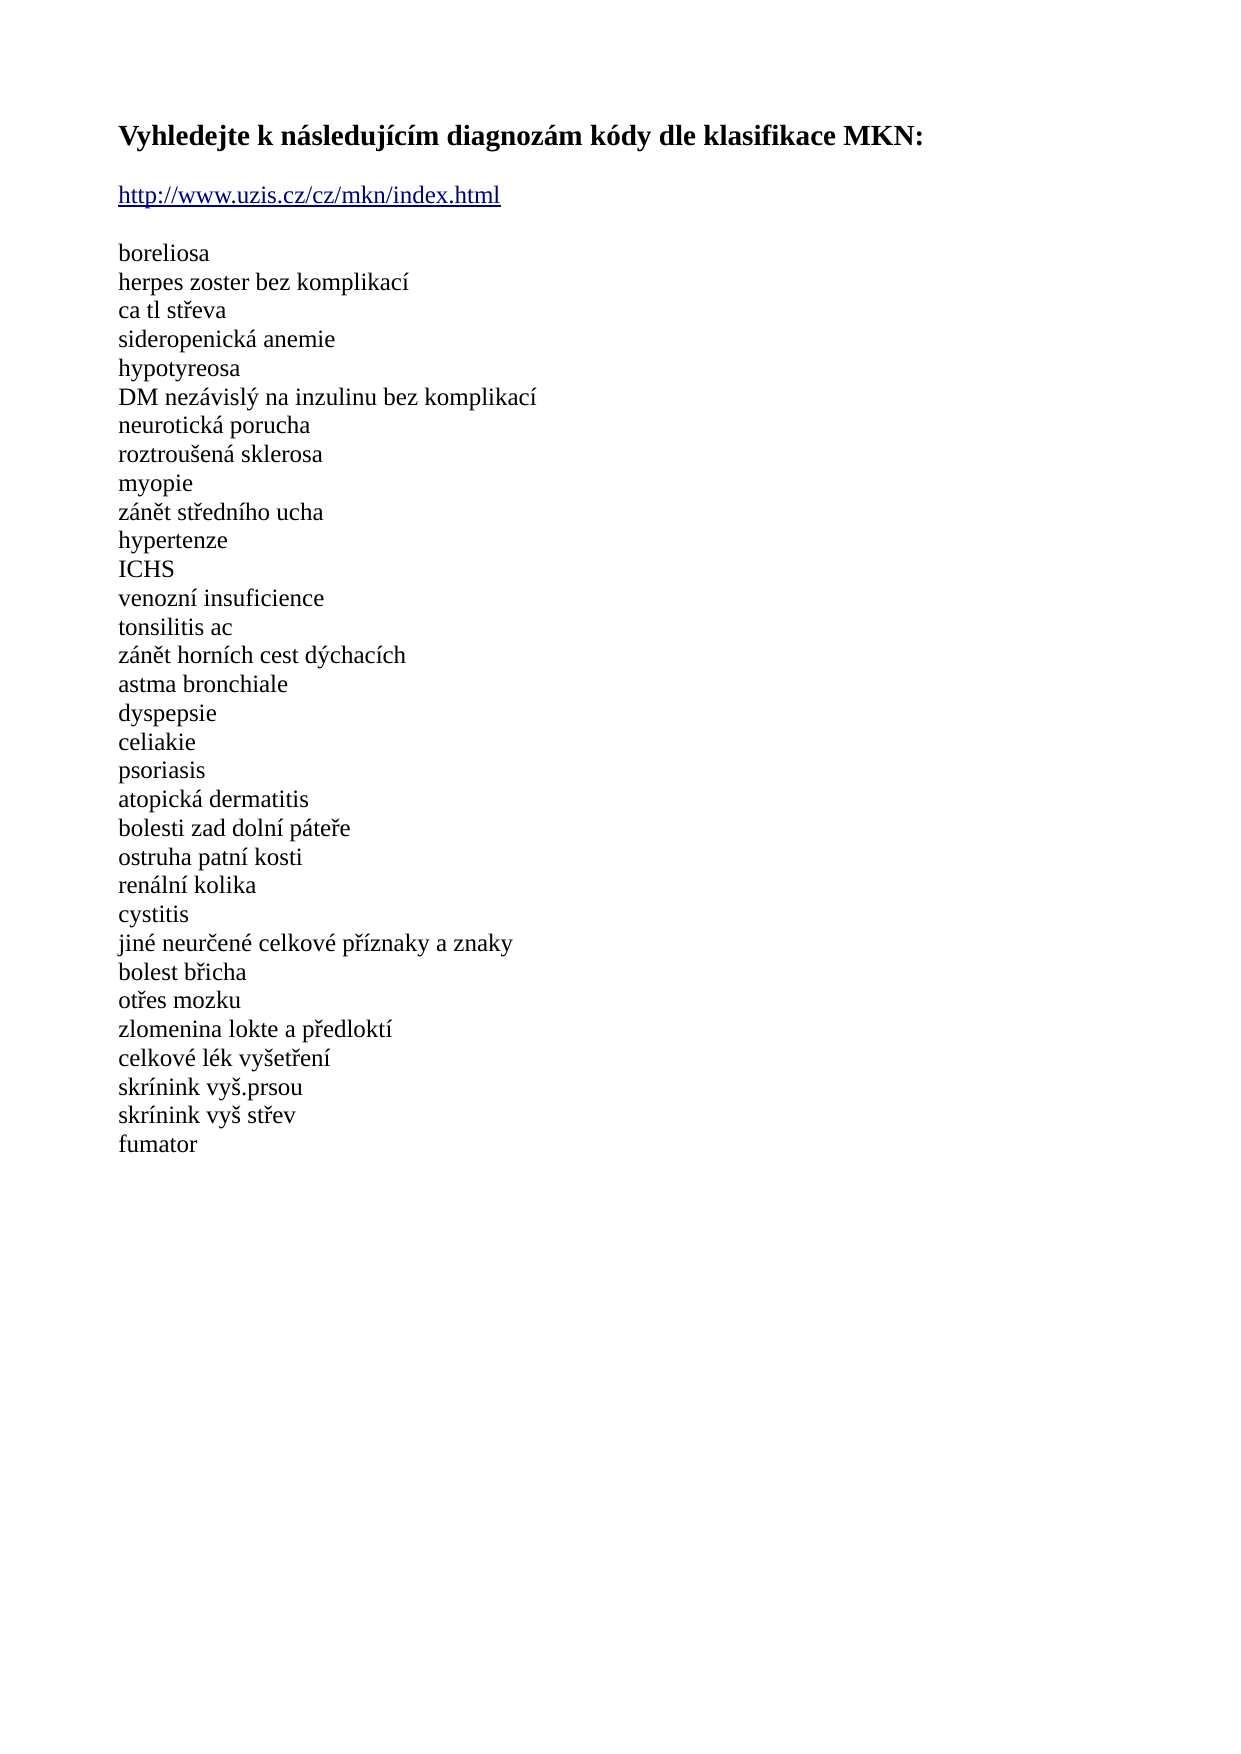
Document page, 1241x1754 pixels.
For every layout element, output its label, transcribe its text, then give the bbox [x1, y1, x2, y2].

text renální kolika [118, 870, 1122, 899]
text fumator [118, 1129, 1122, 1158]
text roztroušená sklerosa [118, 439, 1122, 468]
text venozní insuficience [118, 583, 1122, 612]
text ostruha patní kosti [118, 842, 1122, 870]
text myopie [118, 468, 1122, 497]
text astma bronchiale [118, 669, 1122, 698]
text Vyhledejte k následujícím diagnozám kódy dle klasifikace MKN: [118, 118, 1122, 152]
text skrínink vyš.prsou [118, 1072, 1122, 1100]
text psoriasis [118, 755, 1122, 784]
text jiné neurčené celkové příznaky a znaky [118, 928, 1122, 957]
text ICHS [118, 554, 1122, 583]
text DM nezávislý na inzulinu bez komplikací [118, 382, 1122, 410]
text tonsilitis ac [118, 612, 1122, 640]
text otřes mozku [118, 985, 1122, 1014]
text zánět horních cest dýchacích [118, 640, 1122, 669]
text atopická dermatitis [118, 784, 1122, 813]
text celiakie [118, 727, 1122, 755]
text sideropenická anemie [118, 324, 1122, 353]
text bolesti zad dolní páteře [118, 813, 1122, 842]
text neurotická porucha [118, 410, 1122, 439]
text dyspepsie [118, 698, 1122, 727]
text skrínink vyš střev [118, 1100, 1122, 1129]
text zlomenina lokte a předloktí [118, 1014, 1122, 1043]
text herpes zoster bez komplikací [118, 267, 1122, 295]
text hypertenze [118, 525, 1122, 554]
text ca tl střeva [118, 295, 1122, 324]
text cystitis [118, 899, 1122, 928]
text hypotyreosa [118, 353, 1122, 382]
text celkové lék vyšetření [118, 1043, 1122, 1072]
text boreliosa [118, 238, 1122, 267]
text bolest břicha [118, 957, 1122, 985]
text http://www.uzis.cz/cz/mkn/index.html [118, 180, 1122, 209]
text zánět středního ucha [118, 497, 1122, 525]
